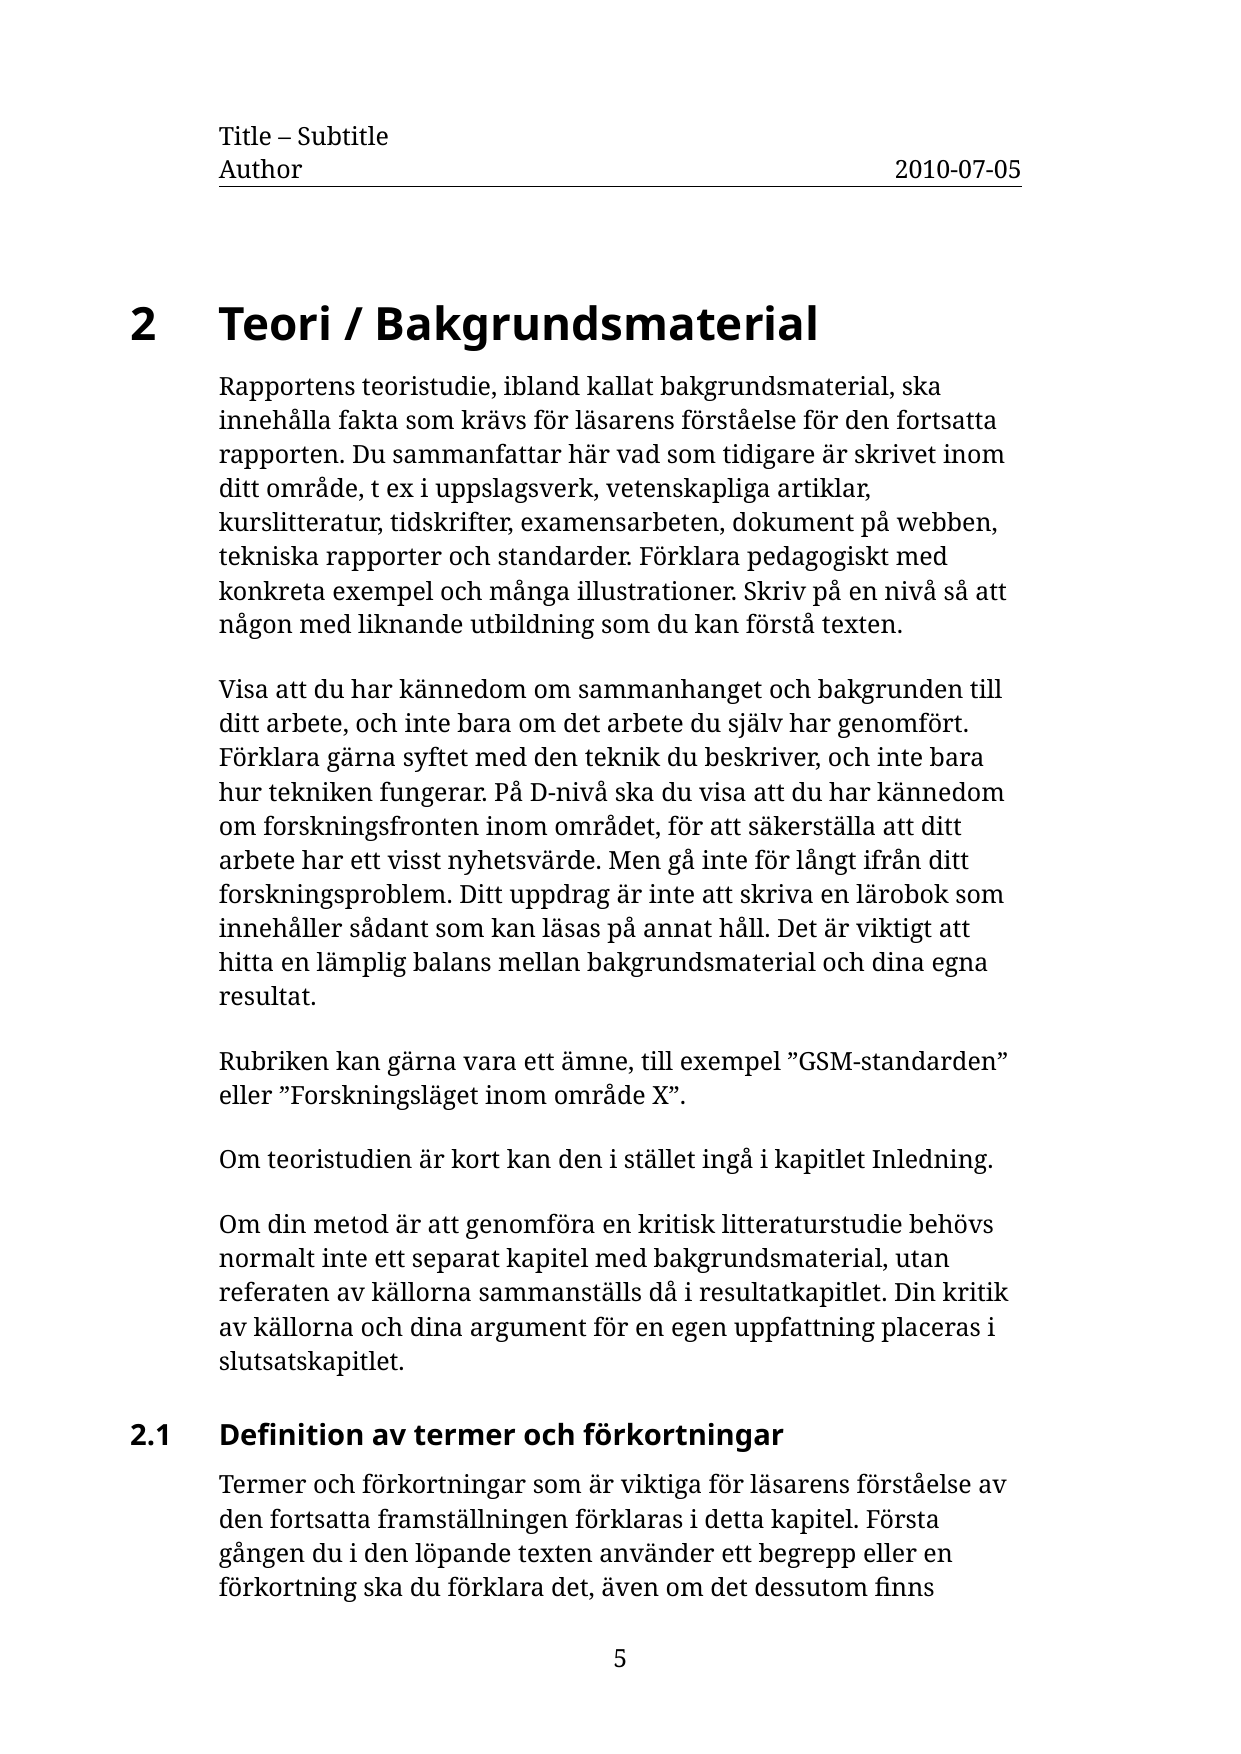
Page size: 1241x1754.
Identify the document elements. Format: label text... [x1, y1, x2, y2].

text Visa att du har kännedom om sammanhanget och bakgrunden till ditt arbete, och inte bara om det arbete du själv har genomfört. Förklara gärna syftet med den teknik du beskriver, och inte bara hur tekniken fungerar. På D-nivå ska du visa att du har kännedom om forskningsfronten inom området, för att säkerställa att ditt arbete har ett visst nyhetsvärde. Men gå inte för långt ifrån ditt forskningsproblem. Ditt uppdrag är inte att skriva en lärobok som innehåller sådant som kan läsas på annat håll. Det är viktigt att hitta en lämplig balans mellan bakgrundsmaterial och dina egna resultat. [218, 672, 1022, 1013]
text Rapportens teoristudie, ibland kallat bakgrundsmaterial, ska innehålla fakta som krävs för läsarens förståelse för den fortsatta rapporten. Du sammanfattar här vad som tidigare är skrivet inom ditt område, t ex i uppslagsverk, vetenskapliga artiklar, kurslitteratur, tidskrifter, examensarbeten, dokument på webben, tekniska rapporter och standarder. Förklara pedagogiskt med konkreta exempel och många illustrationer. Skriv på en nivå så att någon med liknande utbildning som du kan förstå texten. [218, 369, 1022, 641]
text Om din metod är att genomföra en kritisk litteraturstudie behövs normalt inte ett separat kapitel med bakgrundsmaterial, utan referaten av källorna sammanställs då i resultatkapitlet. Din kritik av källorna och dina argument för en egen uppfattning placeras i slutsatskapitlet. [218, 1207, 1022, 1377]
text Rubriken kan gärna vara ett ämne, till exempel ”GSM-standarden” eller ”Forskningsläget inom område X”. [218, 1043, 1022, 1111]
text Om teoristudien är kort kan den i stället ingå i kapitlet Inledning. [218, 1142, 1022, 1176]
subtitle Definition av termer och förkortningar [130, 1414, 1022, 1454]
text Termer och förkortningar som är viktiga för läsarens förståelse av den fortsatta framställningen förklaras i detta kapitel. Första gången du i den löpande texten använder ett begrepp eller en förkortning ska du förklara det, även om det dessutom finns [218, 1467, 1022, 1603]
subtitle Teori / Bakgrundsmaterial [130, 291, 1022, 353]
